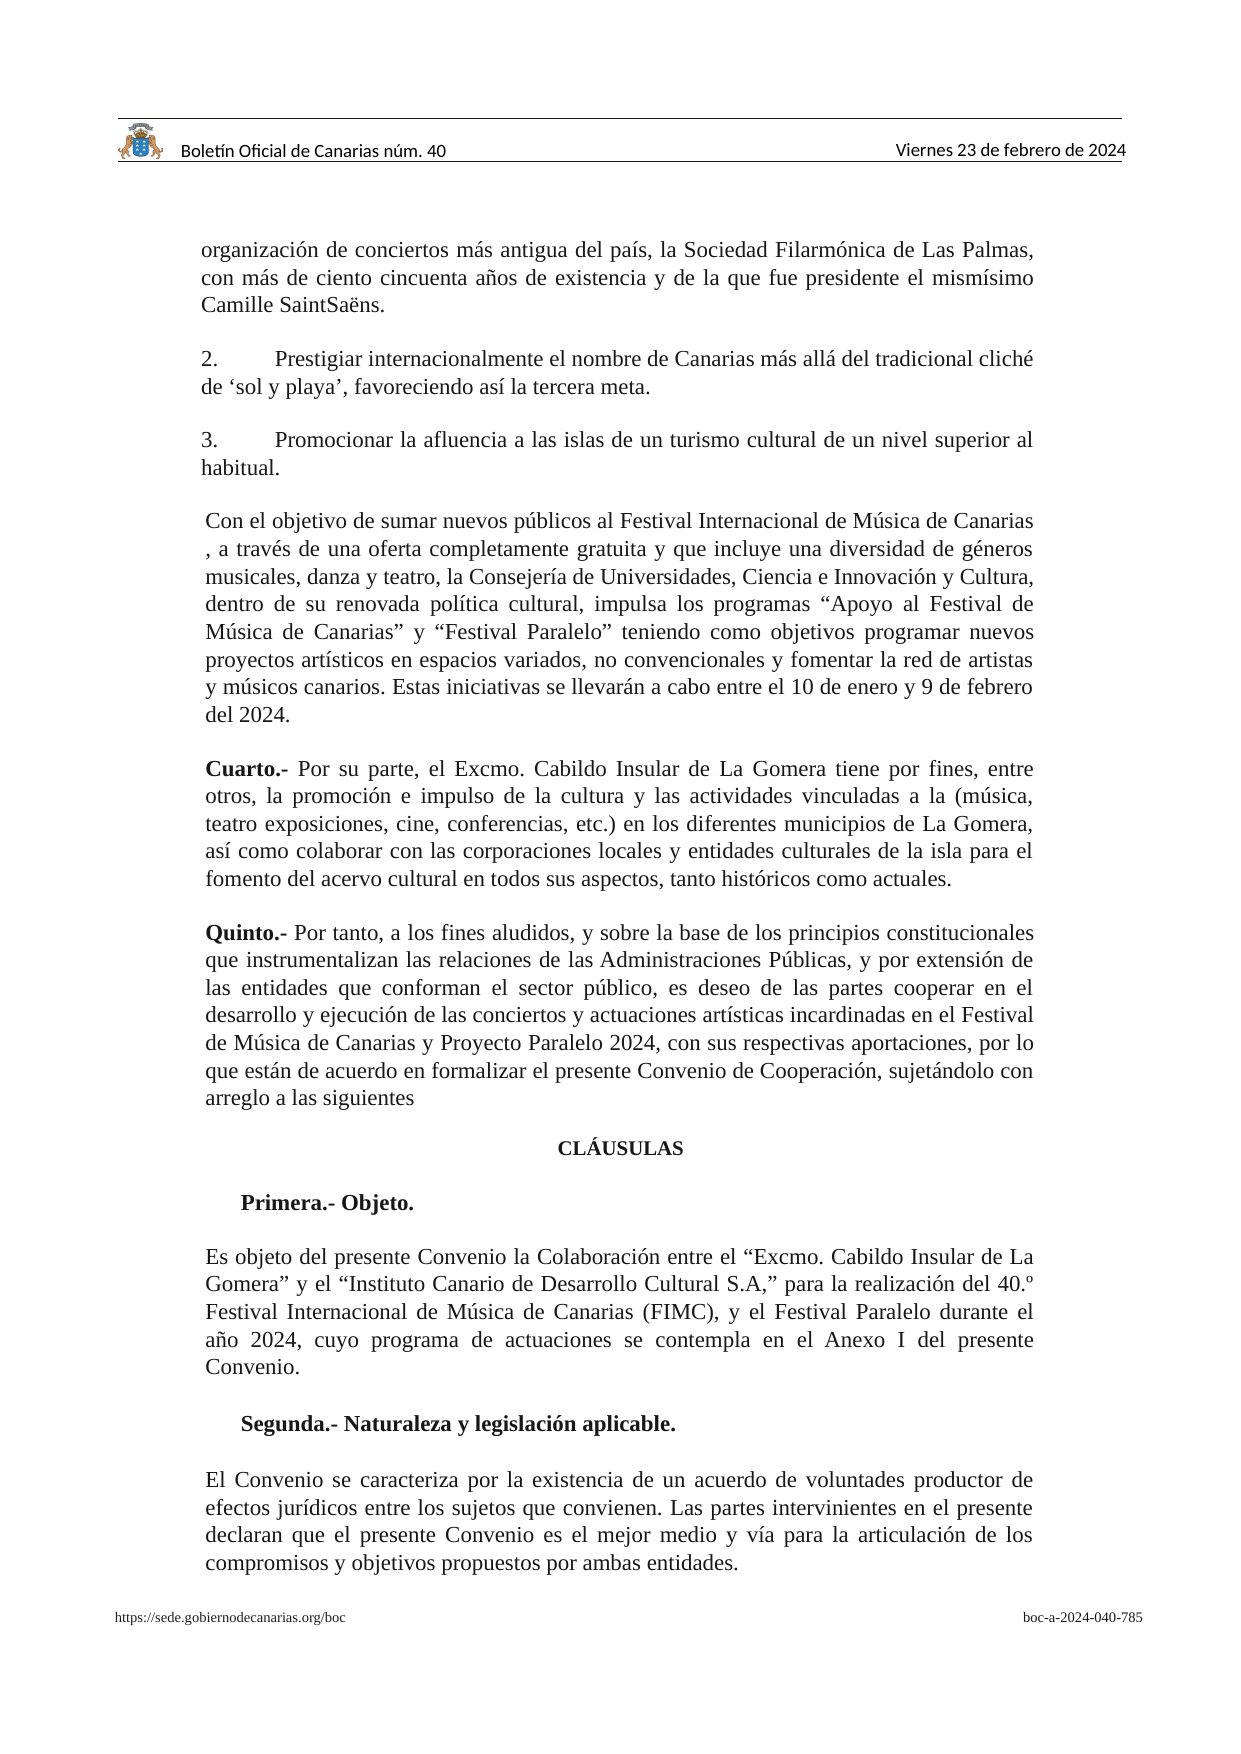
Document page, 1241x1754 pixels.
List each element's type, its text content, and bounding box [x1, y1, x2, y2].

list organización de conciertos más antigua del país, la Sociedad Filarmónica de Las Palmas, con más de ciento cincuenta años de existencia y de la que fue presidente el mismísimo Camille SaintSaëns. [201, 236, 1035, 318]
text El Convenio se caracteriza por la existencia de un acuerdo de voluntades productor de efectos jurídicos entre los sujetos que convienen. Las partes intervinientes en el presente declaran que el presente Convenio es el mejor medio y vía para la articulación de los compromisos y objetivos propuestos por ambas entidades. [205, 1466, 1035, 1576]
subtitle CLÁUSULAS [202, 1136, 1039, 1159]
text Primera.- Objeto. [241, 1189, 1057, 1216]
text Cuarto.- Por su parte, el Excmo. Cabildo Insular de La Gomera tiene por fines, entre otros, la promoción e impulso de la cultura y las actividades vinculadas a la (música, teatro exposiciones, cine, conferencias, etc.) en los diferentes municipios de La Gomera, así como colaborar con las corporaciones locales y entidades culturales de la isla para el fomento del acervo cultural en todos sus aspectos, tanto históricos como actuales. [205, 754, 1035, 891]
text Con el objetivo de sumar nuevos públicos al Festival Internacional de Música de Canarias , a través de una oferta completamente gratuita y que incluye una diversidad de géneros musicales, danza y teatro, la Consejería de Universidades, Ciencia e Innovación y Cultura, dentro de su renovada política cultural, impulsa los programas “Apoyo al Festival de Música de Canarias” y “Festival Paralelo” teniendo como objetivos programar nuevos proyectos artísticos en espacios variados, no convencionales y fomentar la red de artistas y músicos canarios. Estas iniciativas se llevarán a cabo entre el 10 de enero y 9 de febrero del 2024. [205, 508, 1035, 727]
list Prestigiar internacionalmente el nombre de Canarias más allá del tradicional cliché de ‘sol y playa’, favoreciendo así la tercera meta. [201, 345, 1035, 399]
text Segunda.- Naturaleza y legislación aplicable. [241, 1410, 1057, 1436]
text Quinto.- Por tanto, a los fines aludidos, y sobre la base de los principios constitucionales que instrumentalizan las relaciones de las Administraciones Públicas, y por extensión de las entidades que conforman el sector público, es deseo de las partes cooperar en el desarrollo y ejecución de las conciertos y actuaciones artísticas incardinadas en el Festival de Música de Canarias y Proyecto Paralelo 2024, con sus respectivas aportaciones, por lo que están de acuerdo en formalizar el presente Convenio de Cooperación, sujetándolo con arreglo a las siguientes [205, 919, 1035, 1111]
list Promocionar la afluencia a las islas de un turismo cultural de un nivel superior al habitual. [201, 426, 1035, 480]
text Es objeto del presente Convenio la Colaboración entre el “Excmo. Cabildo Insular de La Gomera” y el “Instituto Canario de Desarrollo Cultural S.A,” para la realización del 40.º Festival Internacional de Música de Canarias (FIMC), y el Festival Paralelo durante el año 2024, cuyo programa de actuaciones se contempla en el Anexo I del presente Convenio. [205, 1243, 1035, 1380]
